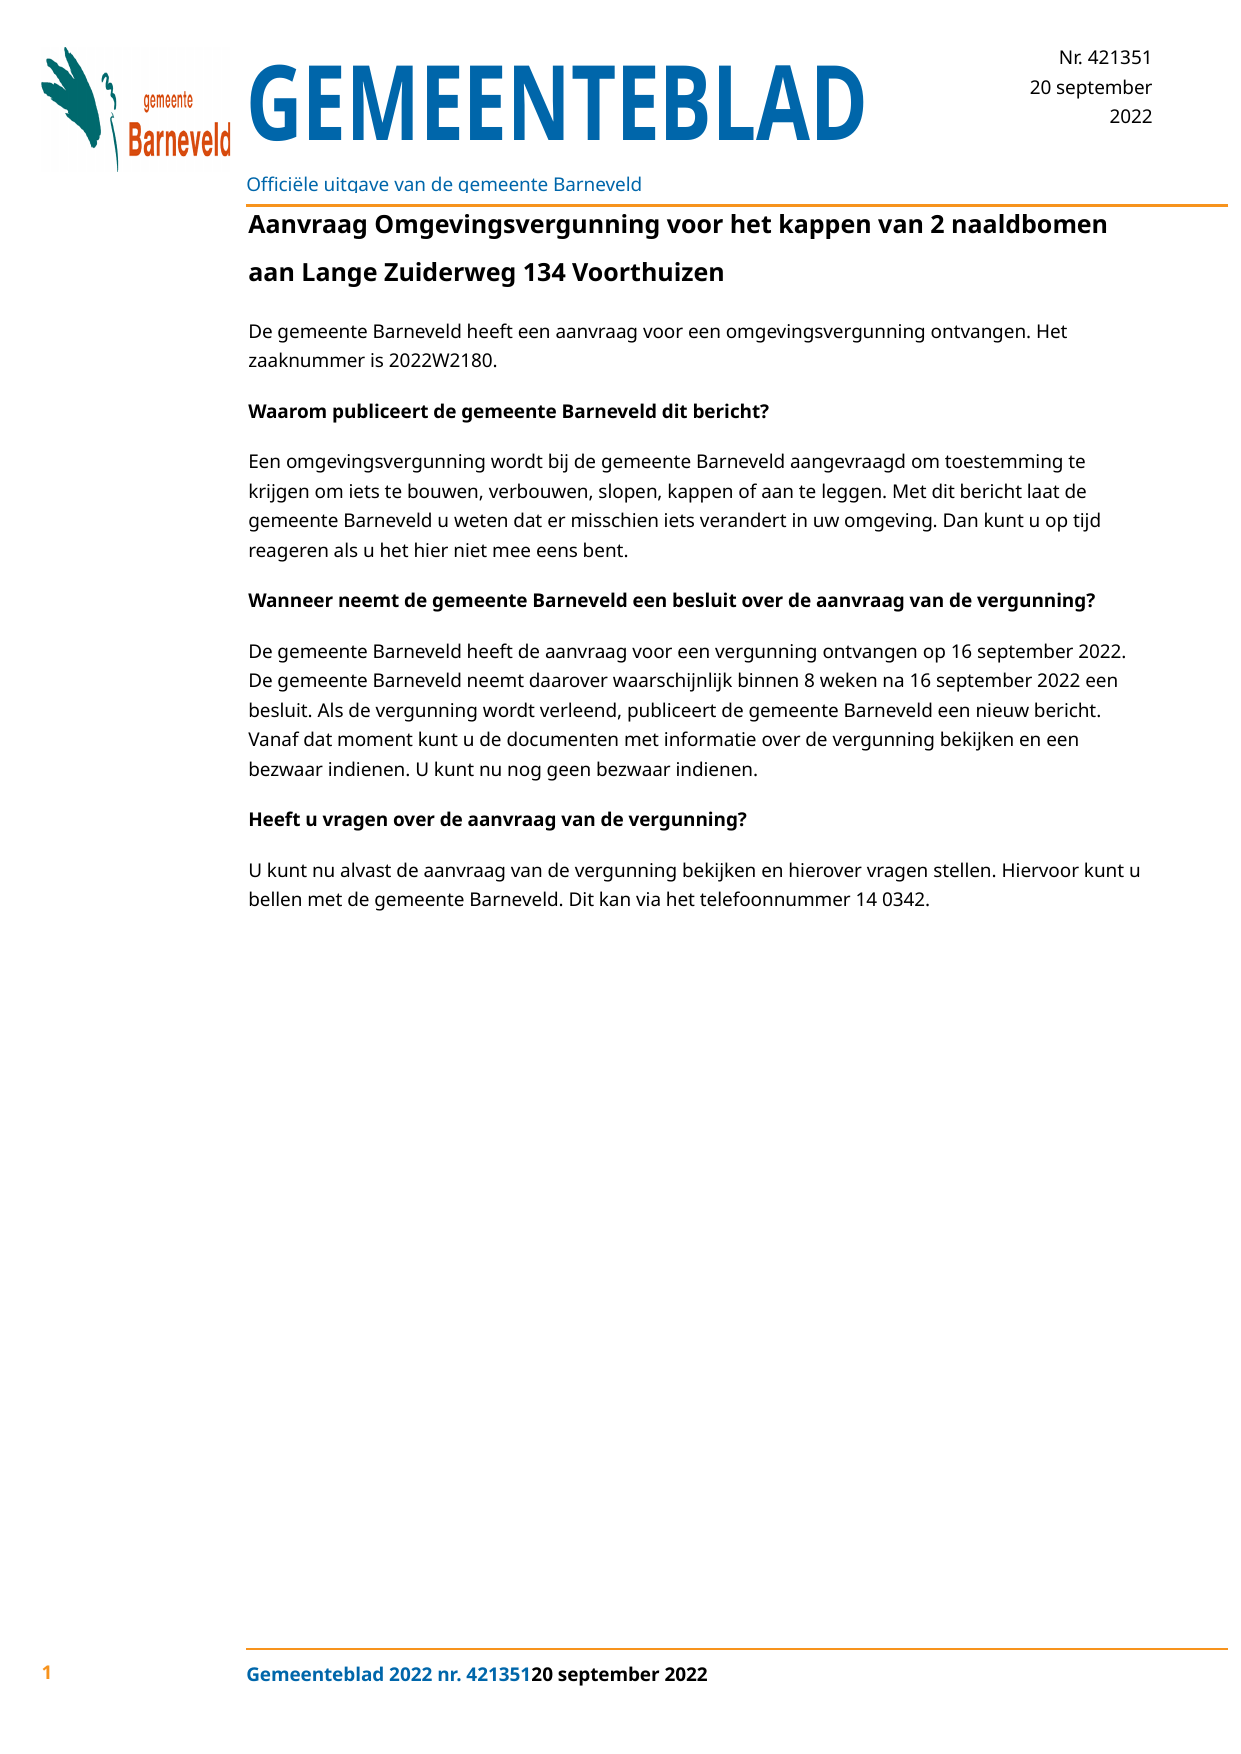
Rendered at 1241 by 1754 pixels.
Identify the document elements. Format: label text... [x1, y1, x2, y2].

text De gemeente Barneveld heeft een aanvraag voor een omgevingsvergunning ontvangen. Het zaaknummer is 2022W2180. [248, 318, 1152, 373]
text Aanvraag Omgevingsvergunning voor het kappen van 2 naaldbomen aan Lange Zuiderweg 134 Voorthuizen [248, 207, 1152, 288]
picture [41, 47, 231, 172]
text U kunt nu alvast de aanvraag van de vergunning bekijken en hierover vragen stellen. Hiervoor kunt u bellen met de gemeente Barneveld. Dit kan via het telefoonnummer 14 0342. [248, 857, 1152, 912]
text De gemeente Barneveld heeft de aanvraag voor een vergunning ontvangen op 16 september 2022. De gemeente Barneveld neemt daarover waarschijnlijk binnen 8 weken na 16 september 2022 een besluit. Als de vergunning wordt verleend, publiceert de gemeente Barneveld een nieuw bericht. Vanaf dat moment kunt u de documenten met informatie over de vergunning bekijken en een bezwaar indienen. U kunt nu nog geen bezwaar indienen. [248, 638, 1152, 782]
text Wanneer neemt de gemeente Barneveld een besluit over de aanvraag van de vergunning? [248, 587, 1152, 613]
text Waarom publiceert de gemeente Barneveld dit bericht? [248, 398, 1152, 424]
text Heeft u vragen over de aanvraag van de vergunning? [248, 807, 1152, 832]
text Een omgevingsvergunning wordt bij de gemeente Barneveld aangevraagd om toestemming te krijgen om iets te bouwen, verbouwen, slopen, kappen of aan te leggen. Met dit bericht laat de gemeente Barneveld u weten dat er misschien iets verandert in uw omgeving. Dan kunt u op tijd reageren als u het hier niet mee eens bent. [248, 448, 1152, 563]
